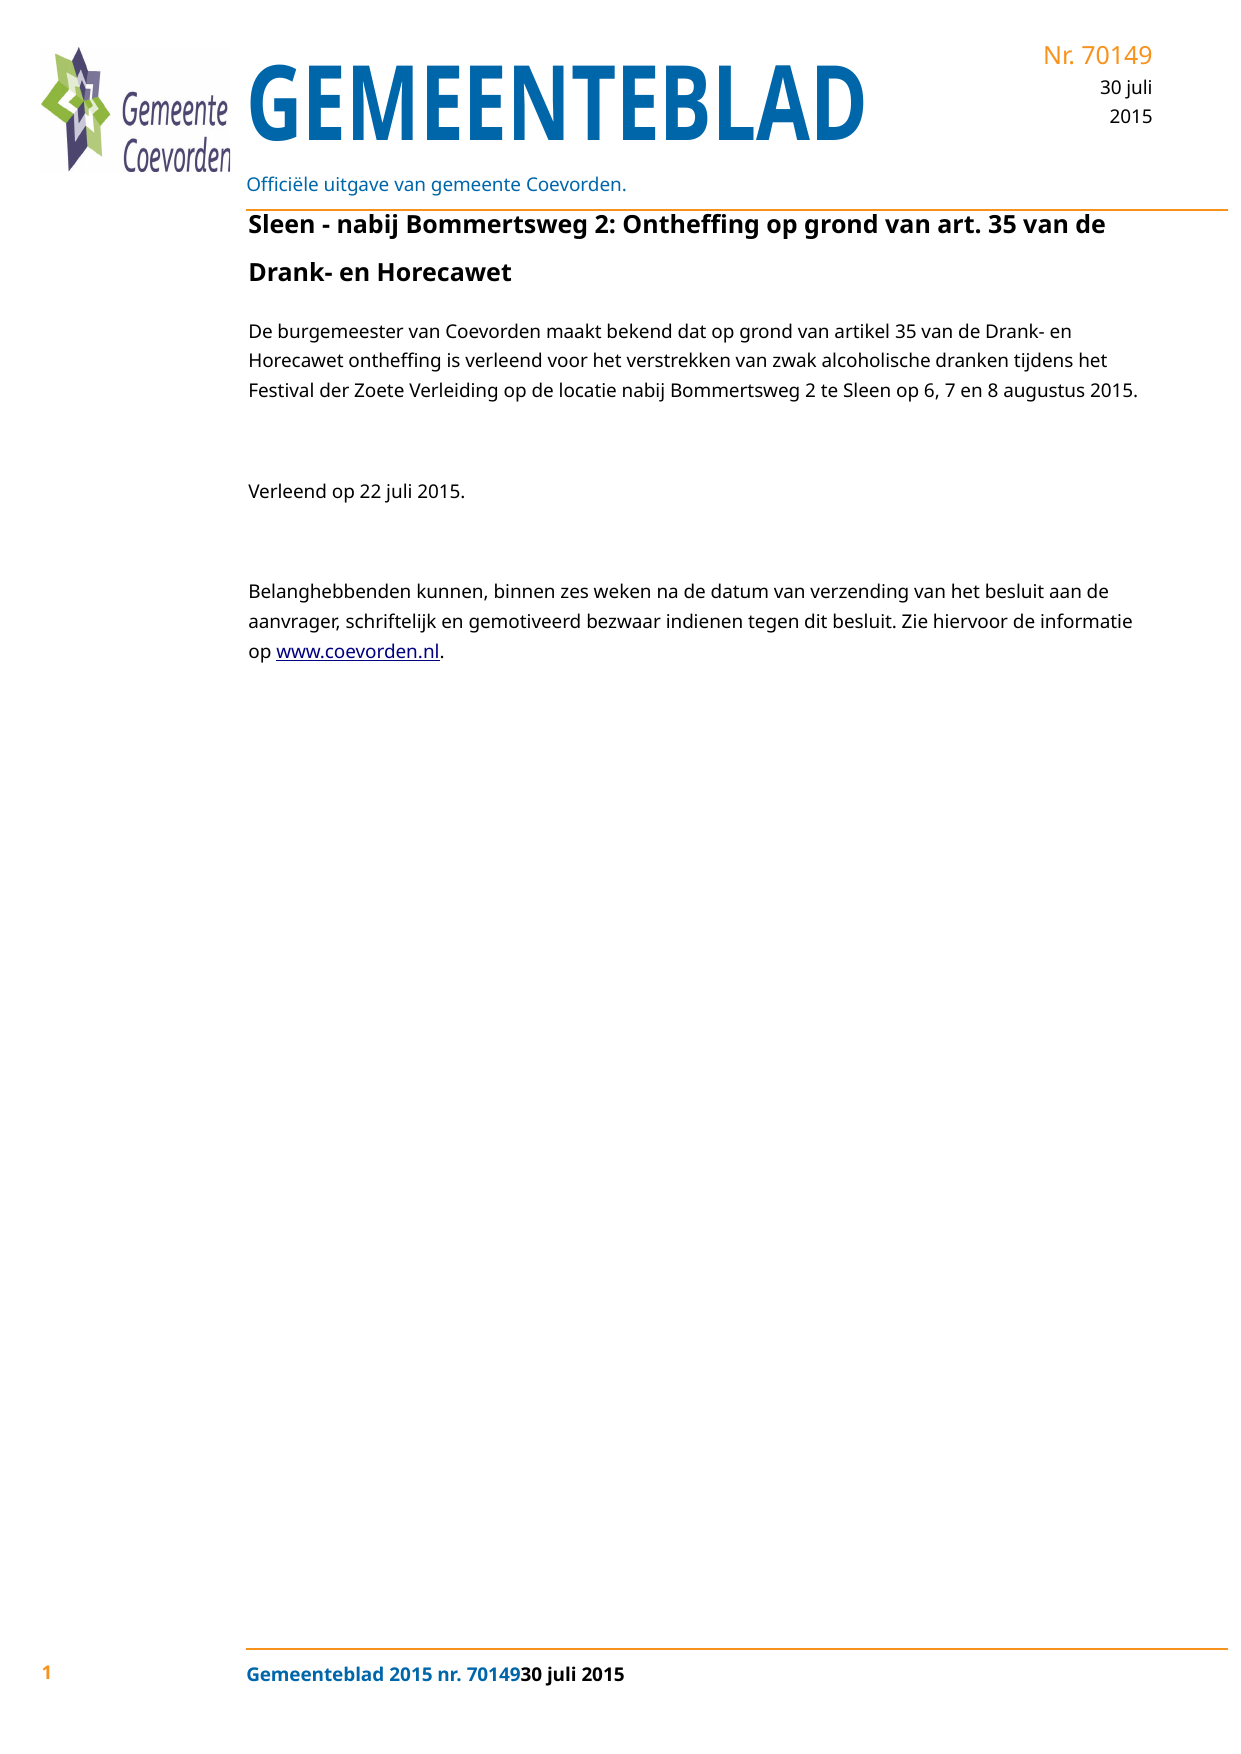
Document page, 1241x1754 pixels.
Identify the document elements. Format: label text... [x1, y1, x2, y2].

text Belanghebbenden kunnen, binnen zes weken na de datum van verzending van het besluit aan de aanvrager, schriftelijk en gemotiveerd bezwaar indienen tegen dit besluit. Zie hiervoor de informatie op www.coevorden.nl. [248, 579, 1152, 664]
picture [41, 47, 231, 172]
text Sleen - nabij Bommertsweg 2: Ontheffing op grond van art. 35 van de Drank- en Horecawet [248, 211, 1152, 288]
text De burgemeester van Coevorden maakt bekend dat op grond van artikel 35 van de Drank- en Horecawet ontheffing is verleend voor het verstrekken van zwak alcoholische dranken tijdens het Festival der Zoete Verleiding op de locatie nabij Bommertsweg 2 te Sleen op 6, 7 en 8 augustus 2015. [248, 318, 1152, 403]
text Verleend op 22 juli 2015. [248, 478, 1152, 504]
